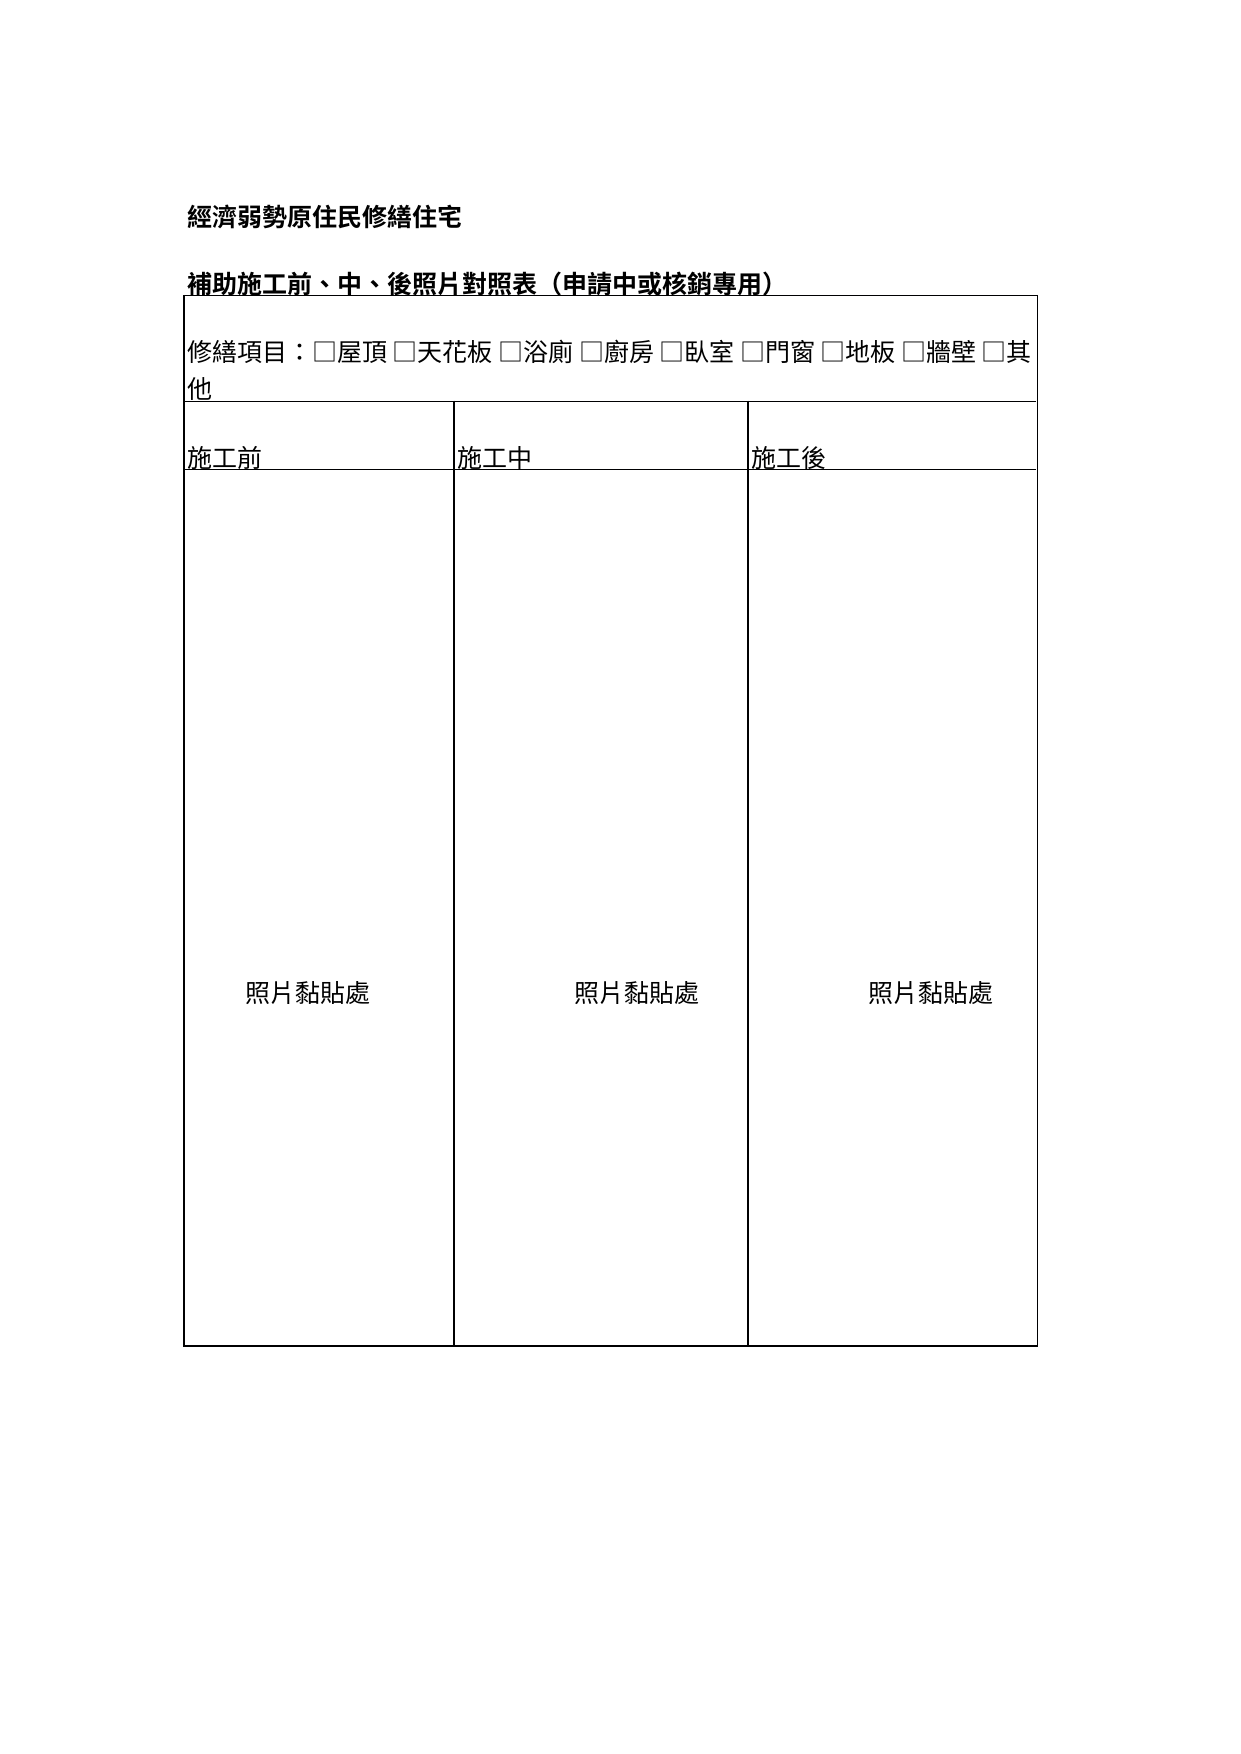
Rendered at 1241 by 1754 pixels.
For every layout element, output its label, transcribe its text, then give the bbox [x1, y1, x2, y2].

table_cell 照片黏貼處 [455, 470, 747, 1345]
table_cell 照片黏貼處 [749, 469, 1037, 1345]
text 經濟弱勢原住民修繕住宅 [187, 191, 1053, 228]
table_cell 施工後 [749, 401, 1037, 469]
table_cell 照片黏貼處 [185, 470, 453, 1345]
table_cell 施工中 [455, 402, 747, 469]
text 補助施工前、中、後照片對照表（申請中或核銷專用） [187, 257, 1053, 295]
table_header 修繕項目：□屋頂 □天花板 □浴廁 □廚房 □臥室 □門窗 □地板 □牆壁 □其他 [185, 296, 1037, 401]
table_cell 施工前 [185, 402, 453, 469]
